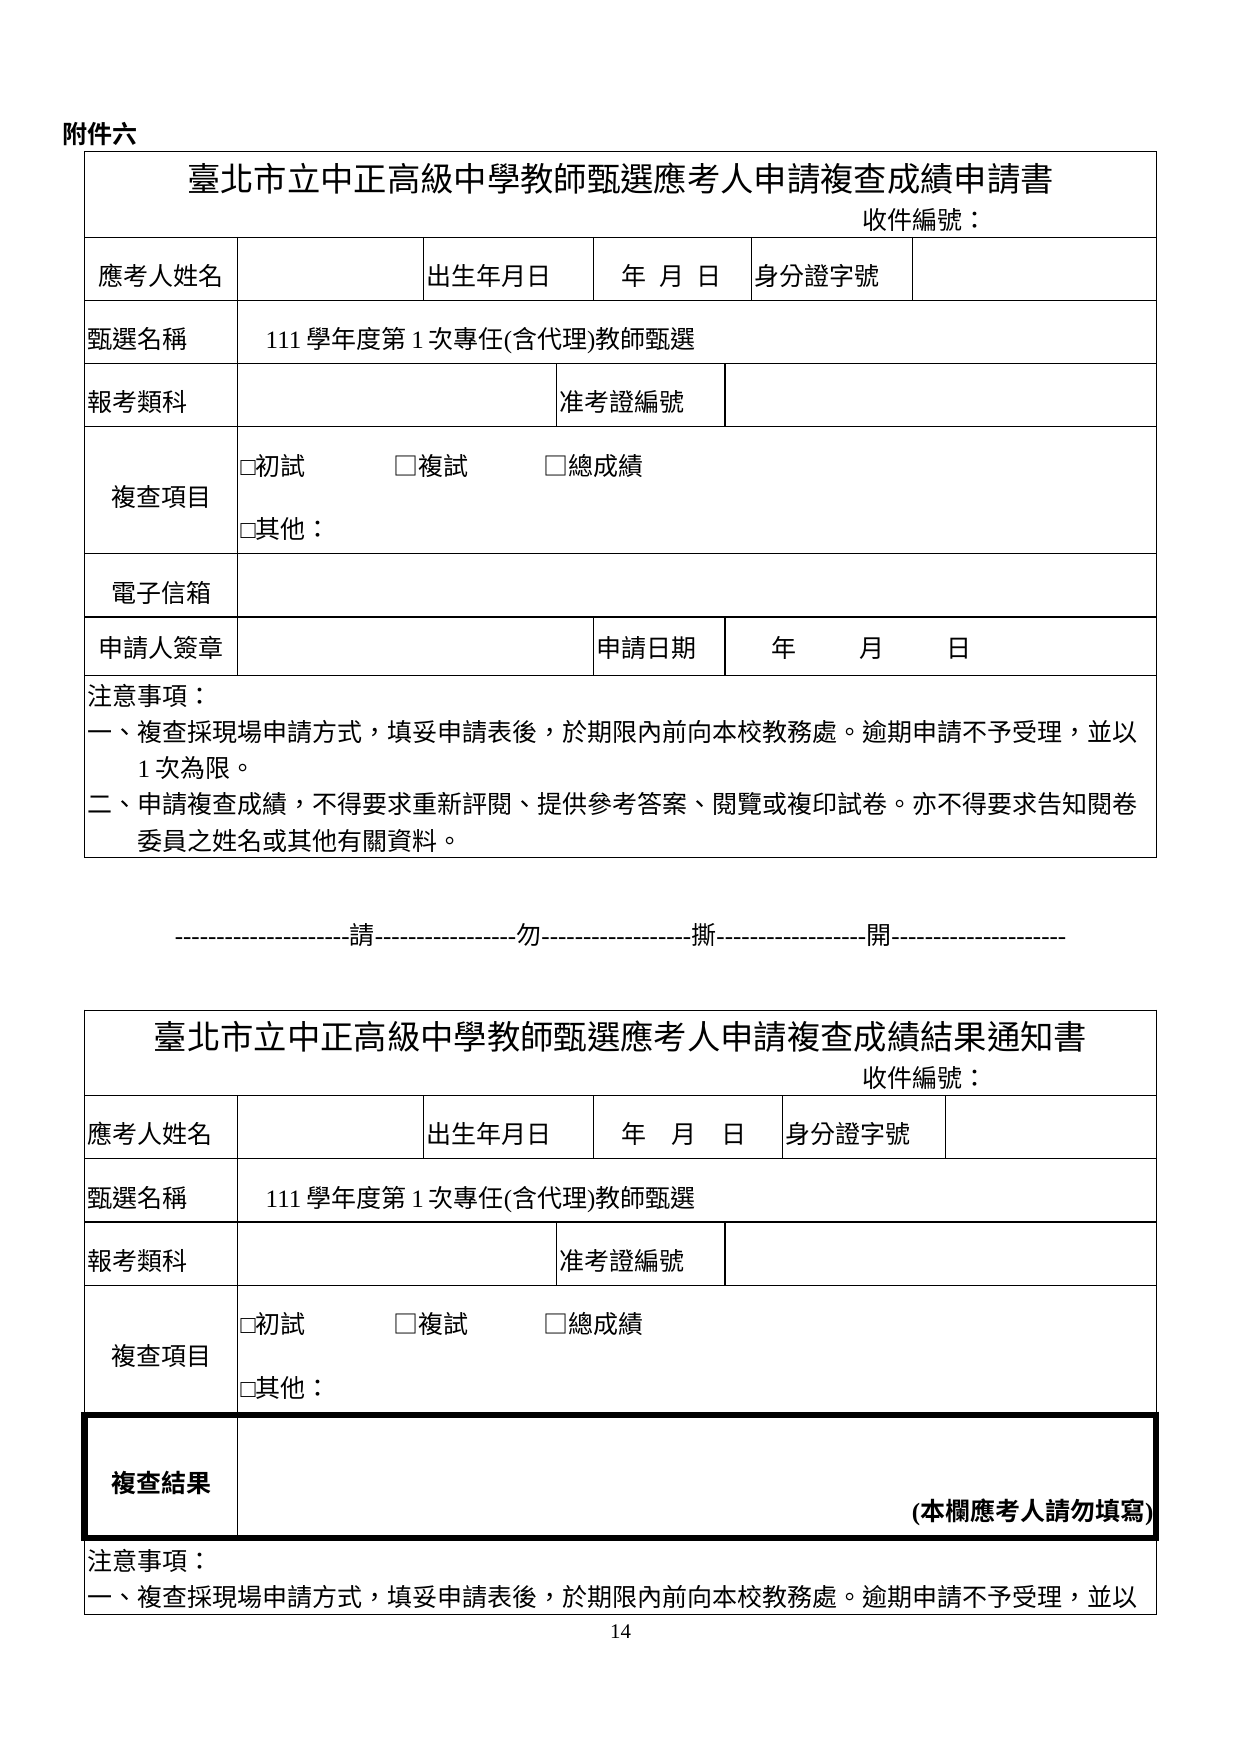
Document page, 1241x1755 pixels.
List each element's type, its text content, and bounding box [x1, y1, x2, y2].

table_cell 注意事項： 一、複查採現場申請方式，填妥申請表後，於期限內前向本校教務處。逾期申請不予受理，並以 [85, 1541, 1156, 1613]
table_cell [238, 238, 423, 300]
table_cell 應考人姓名 [85, 1096, 237, 1158]
text 附件六 [62, 115, 1112, 151]
table_cell 年 月 日 [726, 618, 1156, 675]
table_cell 甄選名稱 [85, 1159, 237, 1221]
table_cell 複查項目 [85, 427, 237, 553]
table_cell [238, 364, 556, 426]
table_cell □初試 □複試 □總成績 □其他： [238, 1286, 1156, 1412]
table_cell [238, 554, 1156, 616]
table_cell □初試 □複試 □總成績 □其他： [238, 427, 1156, 553]
table_cell [238, 1096, 423, 1158]
table_cell 准考證編號 [557, 364, 724, 426]
table_header 臺北市立中正高級中學教師甄選應考人申請複查成績結果通知書 收件編號： [85, 1011, 1156, 1095]
table_cell 電子信箱 [85, 554, 237, 616]
table_cell 甄選名稱 [85, 301, 237, 363]
table_cell 複查結果 [88, 1418, 237, 1535]
table_cell 報考類科 [85, 364, 237, 426]
table_cell 申請日期 [594, 618, 724, 675]
table_cell 111學年度第1次專任(含代理)教師甄選 [238, 1159, 1156, 1221]
table_cell 年 月 日 [594, 1096, 782, 1158]
table_cell [726, 1223, 1156, 1284]
table_cell 出生年月日 [424, 238, 593, 300]
table_header 臺北市立中正高級中學教師甄選應考人申請複查成績申請書 收件編號： [85, 152, 1156, 237]
table_cell [726, 364, 1156, 426]
table_cell 111學年度第1次專任(含代理)教師甄選 [238, 301, 1156, 363]
table_cell (本欄應考人請勿填寫) [238, 1418, 1153, 1535]
table_cell 身分證字號 [752, 238, 912, 300]
table_cell 准考證編號 [557, 1223, 724, 1284]
table_cell 年 月 日 [594, 238, 751, 300]
table_cell [238, 618, 593, 675]
table_cell 應考人姓名 [85, 238, 237, 300]
table_cell [913, 238, 1156, 300]
table_cell 注意事項： 一、複查採現場申請方式，填妥申請表後，於期限內前向本校教務處。逾期申請不予受理，並以1次為限。 二、申請複查成績，不得要求重新評閱、提供參考答案、閱覽或複印試卷。亦不得要求告知閱卷委員之姓名或其他有關資料。 [85, 676, 1156, 857]
table_cell 複查項目 [85, 1286, 237, 1412]
table_cell [238, 1223, 556, 1284]
table_cell 出生年月日 [424, 1096, 593, 1158]
text ---------------------請-----------------勿------------------撕------------------開--------------------- [62, 916, 1178, 952]
table_cell [946, 1096, 1156, 1158]
table_cell 身分證字號 [783, 1096, 945, 1158]
table_cell 報考類科 [85, 1223, 237, 1284]
table_cell 申請人簽章 [85, 618, 237, 675]
